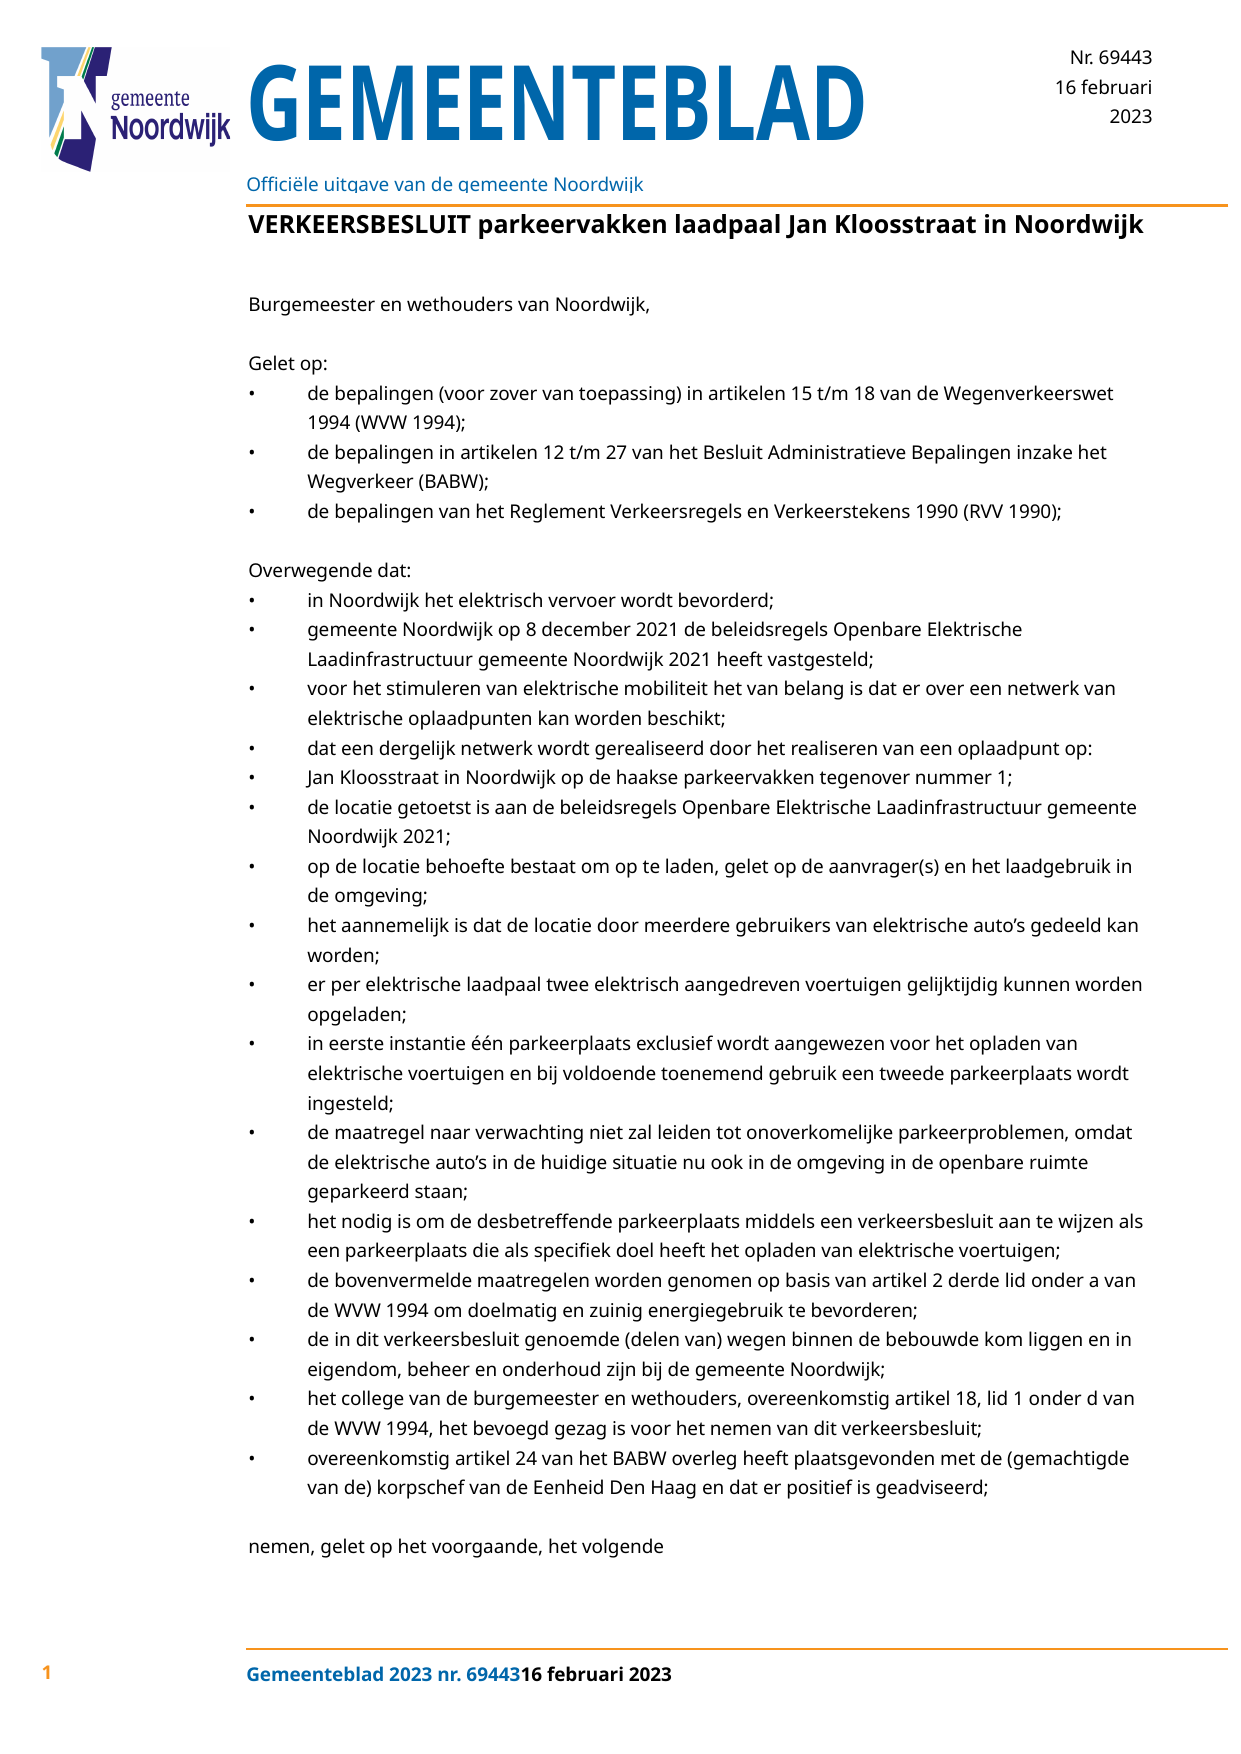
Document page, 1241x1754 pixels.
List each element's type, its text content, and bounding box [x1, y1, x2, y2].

list de in dit verkeersbesluit genoemde (delen van) wegen binnen de bebouwde kom liggen en in eigendom, beheer en onderhoud zijn bij de gemeente Noordwijk; [248, 1326, 1152, 1382]
list de locatie getoetst is aan de beleidsregels Openbare Elektrische Laadinfrastructuur gemeente Noordwijk 2021; [248, 794, 1152, 849]
text Burgemeester en wethouders van Noordwijk, [248, 291, 1152, 317]
list er per elektrische laadpaal twee elektrisch aangedreven voertuigen gelijktijdig kunnen worden opgeladen; [248, 971, 1152, 1027]
list gemeente Noordwijk op 8 december 2021 de beleidsregels Openbare Elektrische Laadinfrastructuur gemeente Noordwijk 2021 heeft vastgesteld; [248, 616, 1152, 672]
list het nodig is om de desbetreffende parkeerplaats middels een verkeersbesluit aan te wijzen als een parkeerplaats die als specifiek doel heeft het opladen van elektrische voertuigen; [248, 1208, 1152, 1263]
list overeenkomstig artikel 24 van het BABW overleg heeft plaatsgevonden met de (gemachtigde van de) korpschef van de Eenheid Den Haag en dat er positief is geadviseerd; [248, 1445, 1152, 1500]
list dat een dergelijk netwerk wordt gerealiseerd door het realiseren van een oplaadpunt op: [248, 735, 1152, 761]
text Overwegende dat: [248, 557, 1152, 583]
list voor het stimuleren van elektrische mobiliteit het van belang is dat er over een netwerk van elektrische oplaadpunten kan worden beschikt; [248, 676, 1152, 731]
list het college van de burgemeester en wethouders, overeenkomstig artikel 18, lid 1 onder d van de WVW 1994, het bevoegd gezag is voor het nemen van dit verkeersbesluit; [248, 1386, 1152, 1441]
list de bepalingen (voor zover van toepassing) in artikelen 15 t/m 18 van de Wegenverkeerswet 1994 (WVW 1994); [248, 380, 1152, 435]
text nemen, gelet op het voorgaande, het volgende [248, 1533, 1152, 1559]
list Jan Kloosstraat in Noordwijk op de haakse parkeervakken tegenover nummer 1; [248, 764, 1152, 790]
list de bepalingen van het Reglement Verkeersregels en Verkeerstekens 1990 (RVV 1990); [248, 498, 1152, 524]
list de bepalingen in artikelen 12 t/m 27 van het Besluit Administratieve Bepalingen inzake het Wegverkeer (BABW); [248, 439, 1152, 494]
picture [41, 47, 231, 172]
list de bovenvermelde maatregelen worden genomen op basis van artikel 2 derde lid onder a van de WVW 1994 om doelmatig en zuinig energiegebruik te bevorderen; [248, 1267, 1152, 1323]
list het aannemelijk is dat de locatie door meerdere gebruikers van elektrische auto’s gedeeld kan worden; [248, 912, 1152, 968]
list in eerste instantie één parkeerplaats exclusief wordt aangewezen voor het opladen van elektrische voertuigen en bij voldoende toenemend gebruik een tweede parkeerplaats wordt ingesteld; [248, 1031, 1152, 1116]
list op de locatie behoefte bestaat om op te laden, gelet op de aanvrager(s) en het laadgebruik in de omgeving; [248, 853, 1152, 908]
text Gelet op: [248, 350, 1152, 376]
text VERKEERSBESLUIT parkeervakken laadpaal Jan Kloosstraat in Noordwijk [248, 207, 1152, 241]
list in Noordwijk het elektrisch vervoer wordt bevorderd; [248, 587, 1152, 613]
list de maatregel naar verwachting niet zal leiden tot onoverkomelijke parkeerproblemen, omdat de elektrische auto’s in de huidige situatie nu ook in de omgeving in de openbare ruimte geparkeerd staan; [248, 1119, 1152, 1204]
